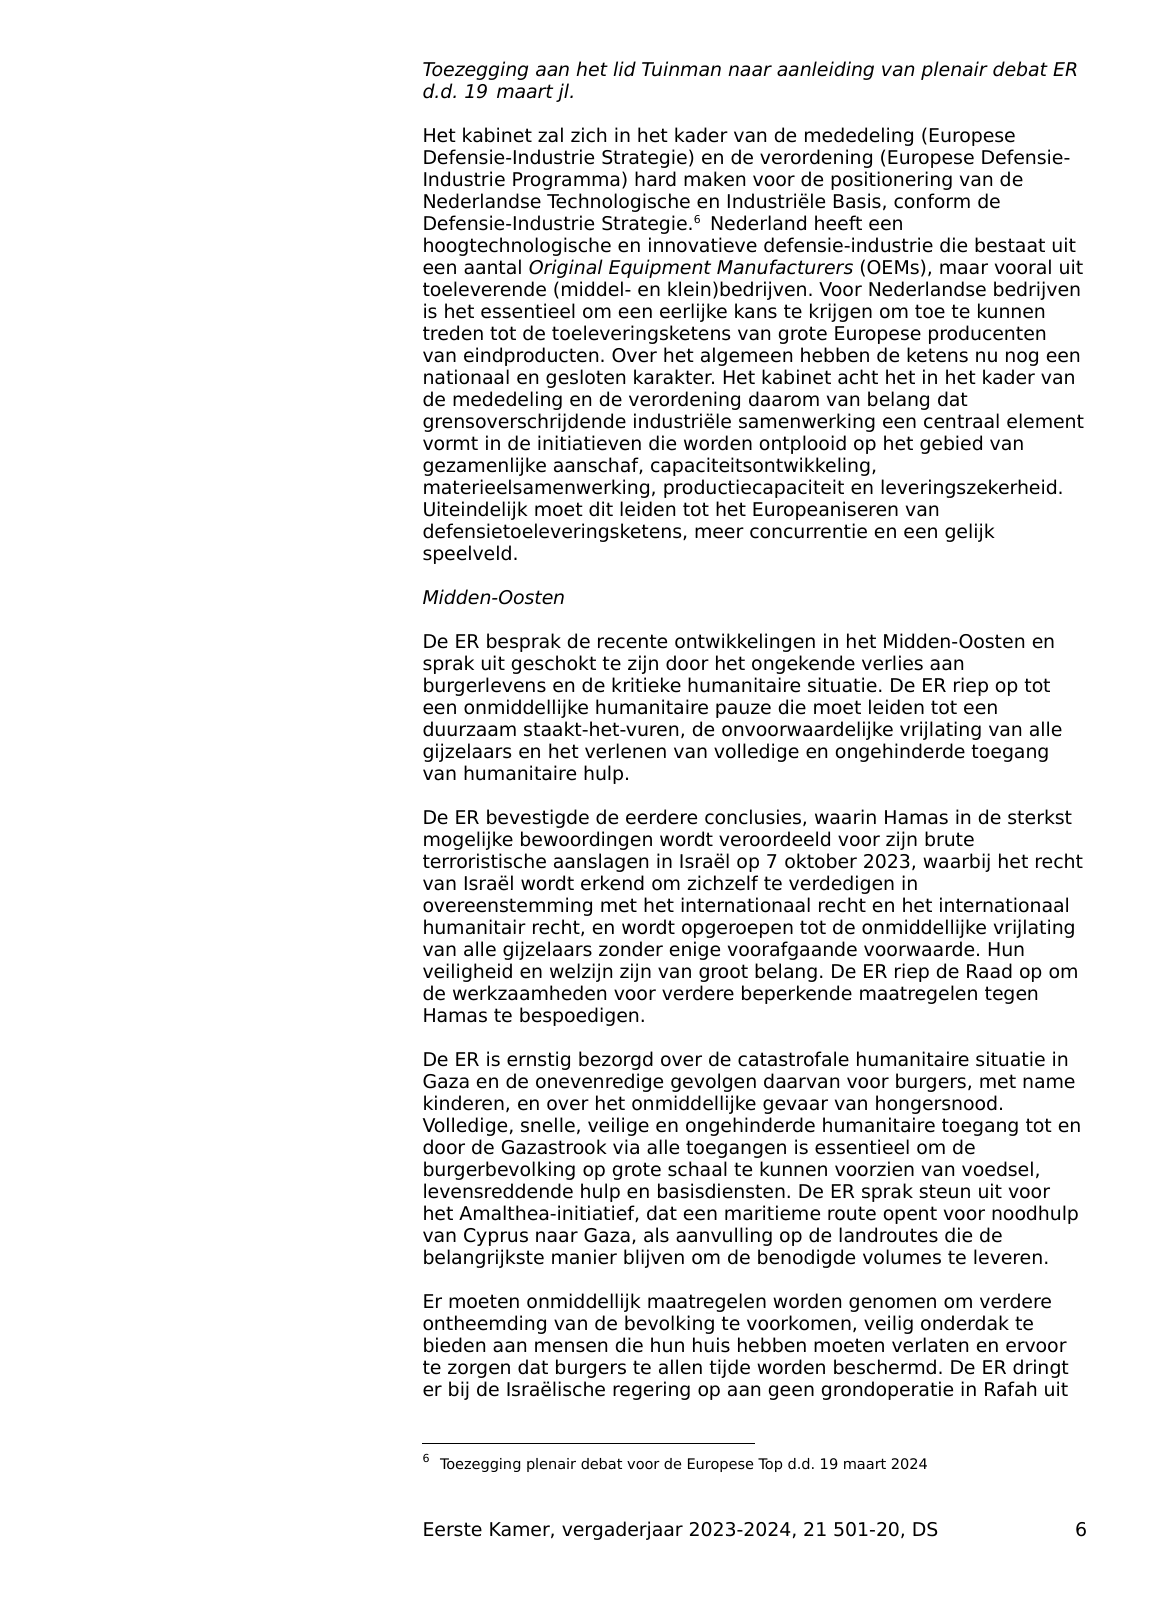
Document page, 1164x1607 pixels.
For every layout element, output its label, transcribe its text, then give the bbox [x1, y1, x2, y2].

text De ER is ernstig bezorgd over de catastrofale humanitaire situatie in Gaza en de onevenredige gevolgen daarvan voor burgers, met name kinderen, en over het onmiddellijke gevaar van hongersnood. Volledige, snelle, veilige en ongehinderde humanitaire toegang tot en door de Gazastrook via alle toegangen is essentieel om de burgerbevolking op grote schaal te kunnen voorzien van voedsel, levensreddende hulp en basisdiensten. De ER sprak steun uit voor het Amalthea-initiatief, dat een maritieme route opent voor noodhulp van Cyprus naar Gaza, als aanvulling op de landroutes die de belangrijkste manier blijven om de benodigde volumes te leveren. [422, 1049, 1087, 1269]
text Het kabinet zal zich in het kader van de mededeling (Europese Defensie-Industrie Strategie) en de verordening (Europese Defensie-Industrie Programma) hard maken voor de positionering van de Nederlandse Technologische en Industriële Basis, conform de Defensie-Industrie Strategie. Nederland heeft een hoogtechnologische en innovatieve defensie-industrie die bestaat uit een aantal Original Equipment Manufacturers (OEMs), maar vooral uit toeleverende (middel- en klein)bedrijven. Voor Nederlandse bedrijven is het essentieel om een eerlijke kans te krijgen om toe te kunnen treden tot de toeleveringsketens van grote Europese producenten van eindproducten. Over het algemeen hebben de ketens nu nog een nationaal en gesloten karakter. Het kabinet acht het in het kader van de mededeling en de verordening daarom van belang dat grensoverschrijdende industriële samenwerking een centraal element vormt in de initiatieven die worden ontplooid op het gebied van gezamenlijke aanschaf, capaciteitsontwikkeling, materieelsamenwerking, productiecapaciteit en leveringszekerheid. Uiteindelijk moet dit leiden tot het Europeaniseren van defensietoeleveringsketens, meer concurrentie en een gelijk speelveld. [422, 125, 1087, 565]
subtitle Midden-Oosten [422, 587, 1087, 609]
text Er moeten onmiddellijk maatregelen worden genomen om verdere ontheemding van de bevolking te voorkomen, veilig onderdak te bieden aan mensen die hun huis hebben moeten verlaten en ervoor te zorgen dat burgers te allen tijde worden beschermd. De ER dringt er bij de Israëlische regering op aan geen grondoperatie in Rafah uit [422, 1291, 1087, 1401]
text De ER besprak de recente ontwikkelingen in het Midden-Oosten en sprak uit geschokt te zijn door het ongekende verlies aan burgerlevens en de kritieke humanitaire situatie. De ER riep op tot een onmiddellijke humanitaire pauze die moet leiden tot een duurzaam staakt-het-vuren, de onvoorwaardelijke vrijlating van alle gijzelaars en het verlenen van volledige en ongehinderde toegang van humanitaire hulp. [422, 631, 1087, 785]
text De ER bevestigde de eerdere conclusies, waarin Hamas in de sterkst mogelijke bewoordingen wordt veroordeeld voor zijn brute terroristische aanslagen in Israël op 7 oktober 2023, waarbij het recht van Israël wordt erkend om zichzelf te verdedigen in overeenstemming met het internationaal recht en het internationaal humanitair recht, en wordt opgeroepen tot de onmiddellijke vrijlating van alle gijzelaars zonder enige voorafgaande voorwaarde. Hun veiligheid en welzijn zijn van groot belang. De ER riep de Raad op om de werkzaamheden voor verdere beperkende maatregelen tegen Hamas te bespoedigen. [422, 807, 1087, 1027]
text Toezegging plenair debat voor de Europese Top d.d. 19 maart 2024 [422, 1452, 1087, 1474]
subtitle Toezegging aan het lid Tuinman naar aanleiding van plenair debat ER d.d. 19 maart jl. [422, 59, 1087, 103]
